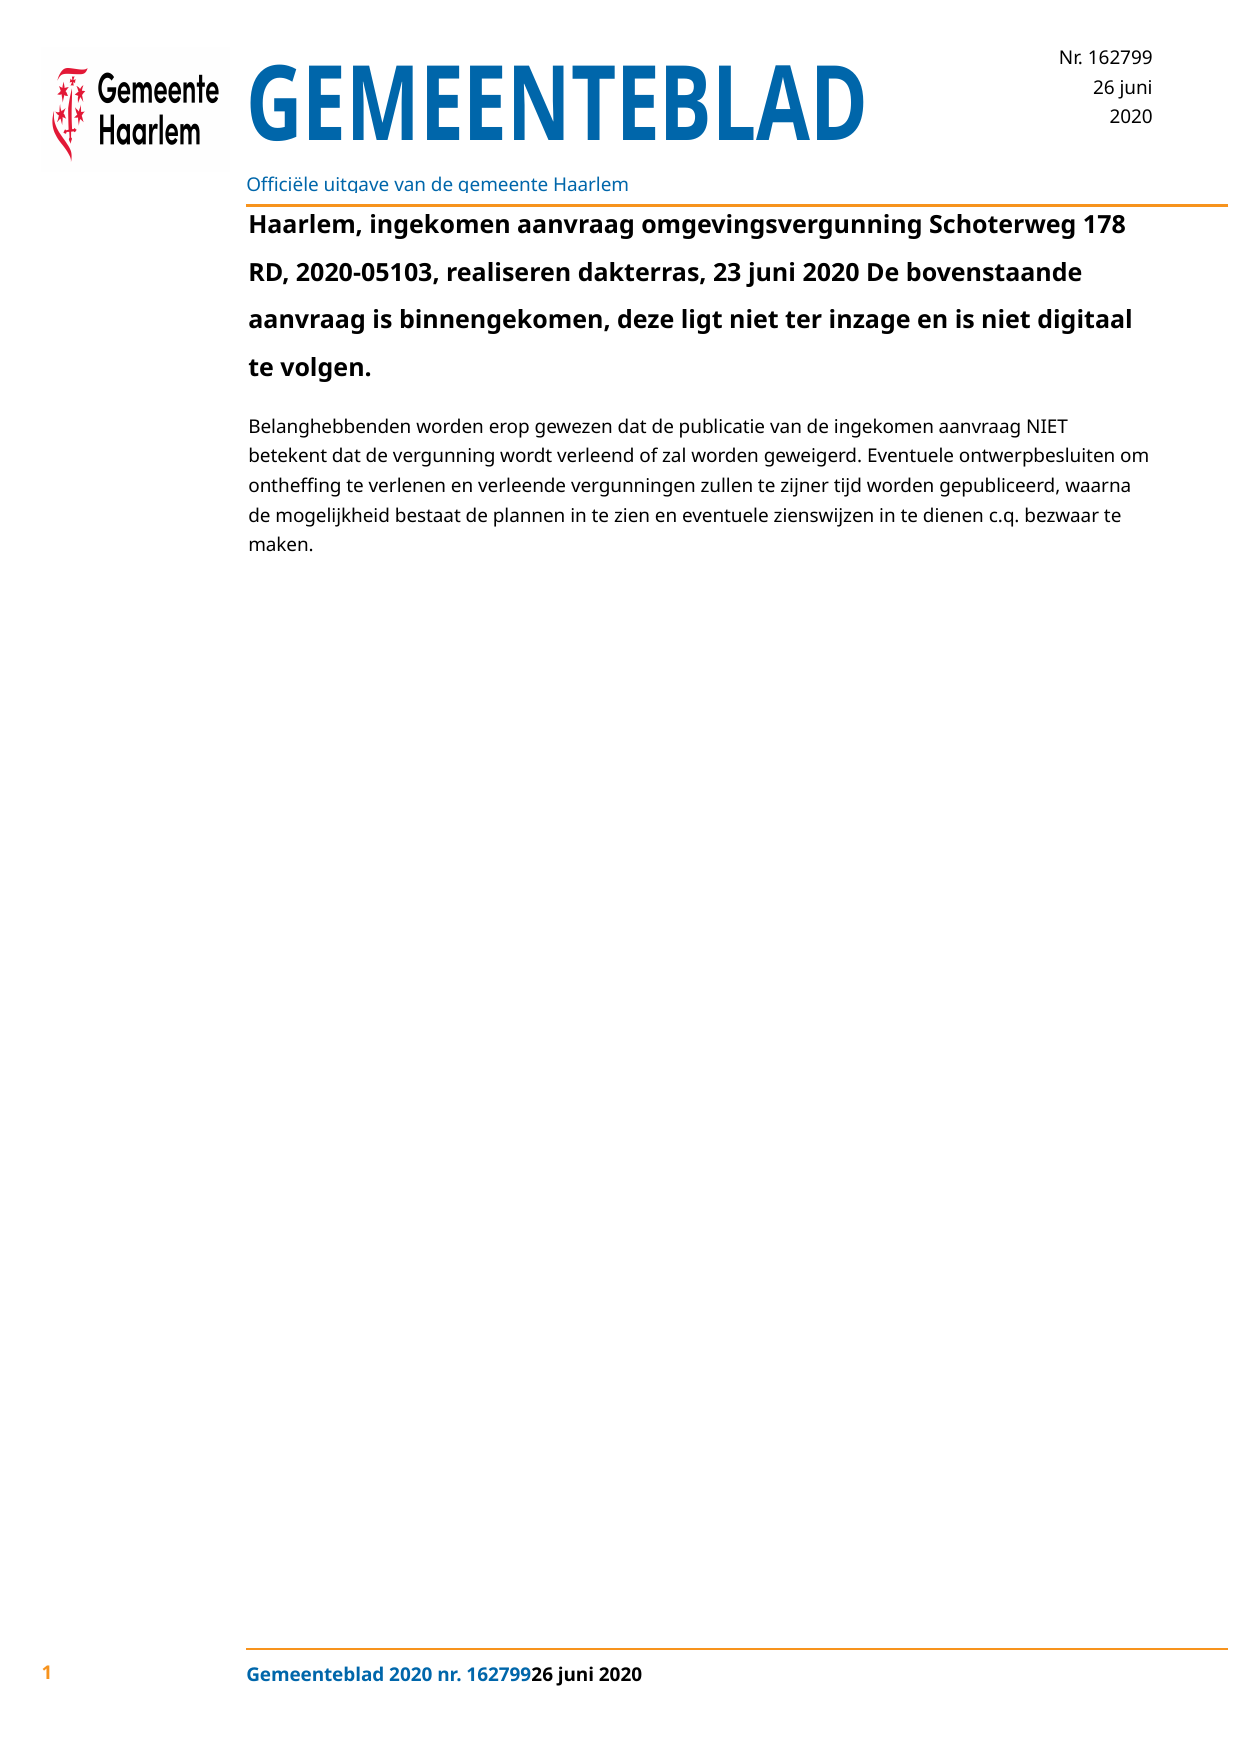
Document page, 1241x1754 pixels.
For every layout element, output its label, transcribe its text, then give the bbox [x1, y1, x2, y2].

text Belanghebbenden worden erop gewezen dat de publicatie van de ingekomen aanvraag NIET betekent dat de vergunning wordt verleend of zal worden geweigerd. Eventuele ontwerpbesluiten om ontheffing te verlenen en verleende vergunningen zullen te zijner tijd worden gepubliceerd, waarna de mogelijkheid bestaat de plannen in te zien en eventuele zienswijzen in te dienen c.q. bezwaar te maken. [248, 413, 1152, 557]
text Haarlem, ingekomen aanvraag omgevingsvergunning Schoterweg 178 RD, 2020-05103, realiseren dakterras, 23 juni 2020 De bovenstaande aanvraag is binnengekomen, deze ligt niet ter inzage en is niet digitaal te volgen. [248, 207, 1152, 384]
picture [41, 47, 231, 172]
